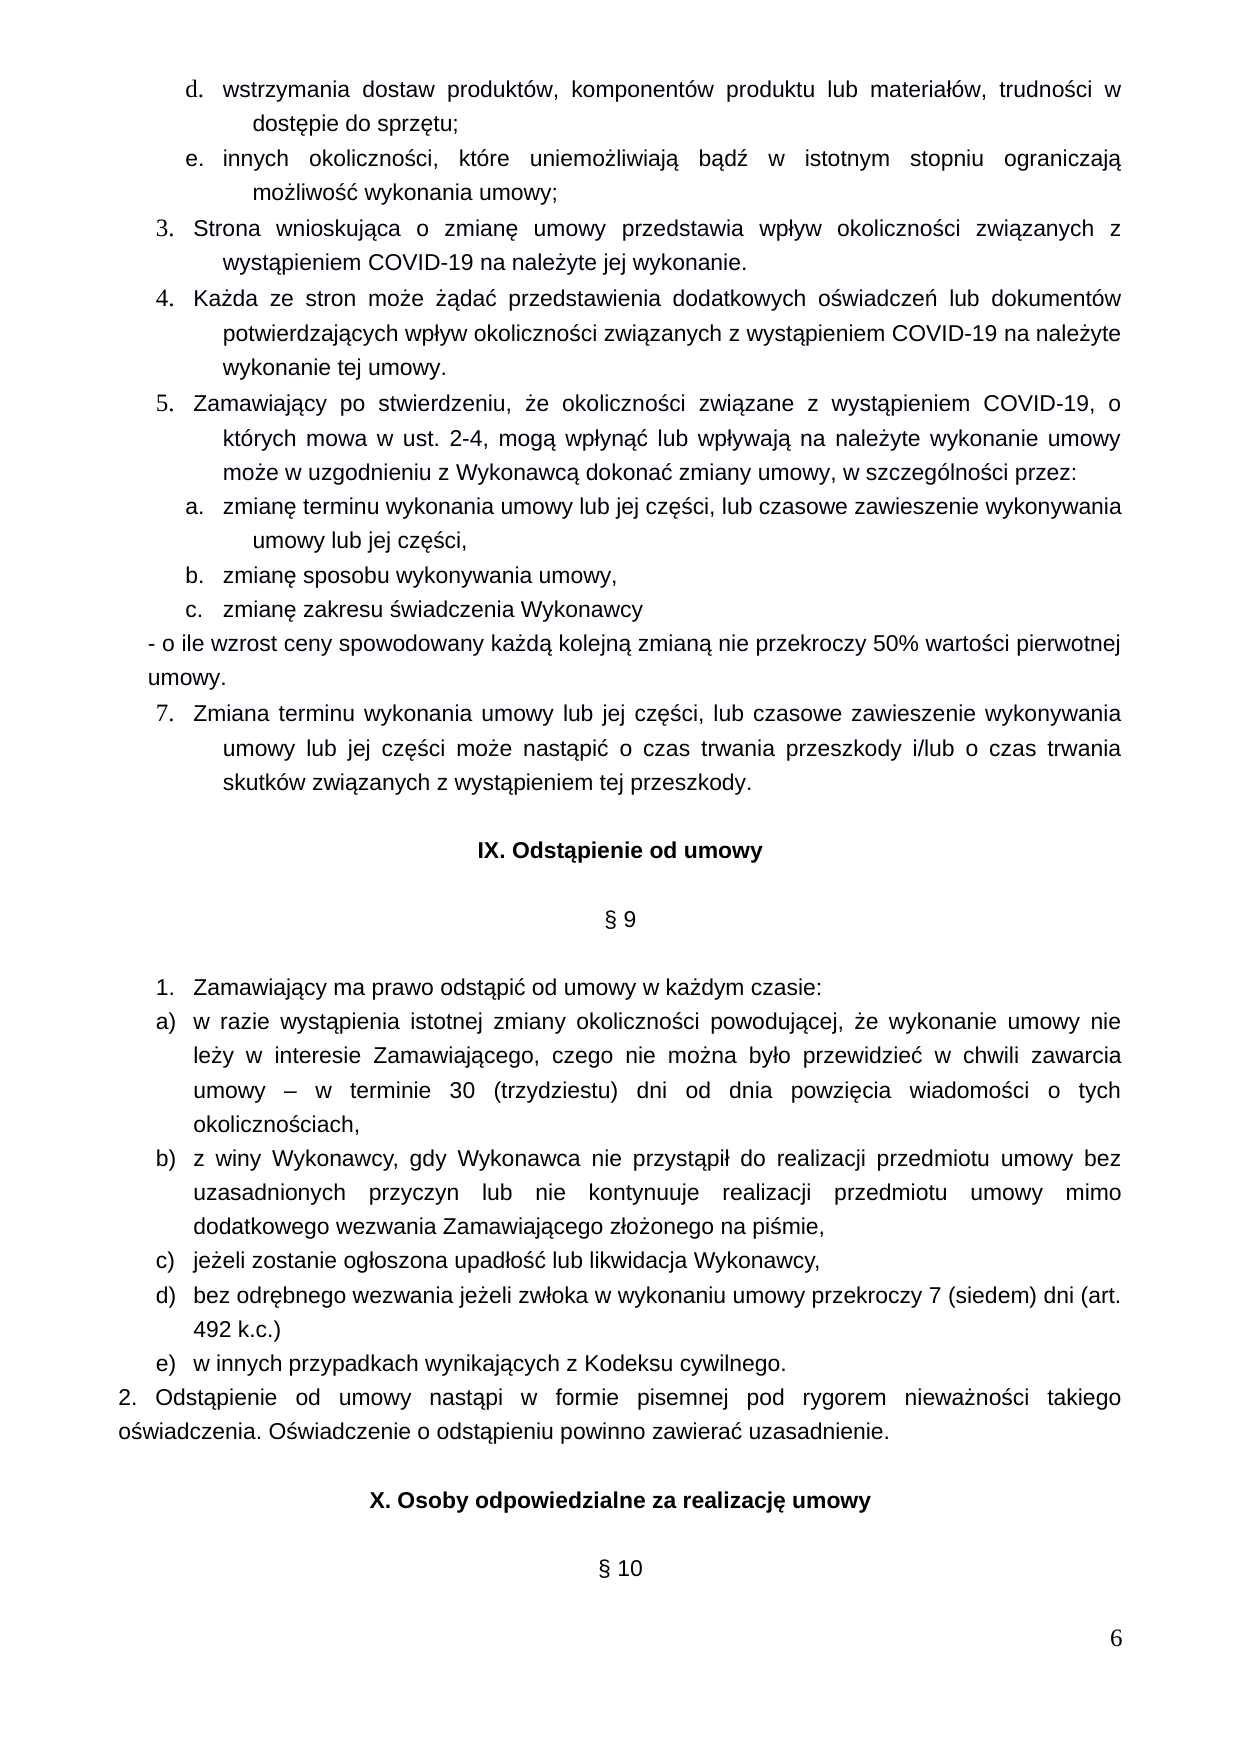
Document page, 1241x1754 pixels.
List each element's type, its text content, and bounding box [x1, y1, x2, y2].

list Zamawiający po stwierdzeniu, że okoliczności związane z wystąpieniem COVID-19, o których mowa w ust. 2-4, mogą wpłynąć lub wpływają na należyte wykonanie umowy może w uzgodnieniu z Wykonawcą dokonać zmiany umowy, w szczególności przez: [156, 388, 1122, 486]
list innych okoliczności, które uniemożliwiają bądź w istotnym stopniu ograniczają możliwość wykonania umowy; [185, 144, 1122, 205]
list wstrzymania dostaw produktów, komponentów produktu lub materiałów, trudności w dostępie do sprzętu; [185, 74, 1122, 137]
list Zamawiający ma prawo odstąpić od umowy w każdym czasie: [156, 974, 1122, 1000]
text IX. Odstąpienie od umowy [118, 837, 1122, 864]
list z winy Wykonawcy, gdy Wykonawca nie przystąpił do realizacji przedmiotu umowy bez uzasadnionych przyczyn lub nie kontynuuje realizacji przedmiotu umowy mimo dodatkowego wezwania Zamawiającego złożonego na piśmie, [156, 1145, 1122, 1239]
text X. Osoby odpowiedzialne za realizację umowy [118, 1487, 1122, 1513]
list Każda ze stron może żądać przedstawienia dodatkowych oświadczeń lub dokumentów potwierdzających wpływ okoliczności związanych z wystąpieniem COVID-19 na należyte wykonanie tej umowy. [156, 283, 1122, 381]
text § 10 [118, 1555, 1122, 1581]
list zmianę sposobu wykonywania umowy, [185, 562, 1122, 588]
text - o ile wzrost ceny spowodowany każdą kolejną zmianą nie przekroczy 50% wartości pierwotnej umowy. [148, 630, 1122, 691]
list Strona wnioskująca o zmianę umowy przedstawia wpływ okoliczności związanych z wystąpieniem COVID-19 na należyte jej wykonanie. [156, 213, 1122, 276]
text 2. Odstąpienie od umowy nastąpi w formie pisemnej pod rygorem nieważności takiego oświadczenia. Oświadczenie o odstąpieniu powinno zawierać uzasadnienie. [118, 1384, 1122, 1444]
text § 9 [118, 906, 1122, 932]
list bez odrębnego wezwania jeżeli zwłoka w wykonaniu umowy przekroczy 7 (siedem) dni (art. 492 k.c.) [156, 1282, 1122, 1342]
list w razie wystąpienia istotnej zmiany okoliczności powodującej, że wykonanie umowy nie leży w interesie Zamawiającego, czego nie można było przewidzieć w chwili zawarcia umowy – w terminie 30 (trzydziestu) dni od dnia powzięcia wiadomości o tych okolicznościach, [156, 1008, 1122, 1137]
list w innych przypadkach wynikających z Kodeksu cywilnego. [156, 1350, 1122, 1376]
list zmianę terminu wykonania umowy lub jej części, lub czasowe zawieszenie wykonywania umowy lub jej części, [185, 493, 1122, 554]
list zmianę zakresu świadczenia Wykonawcy [185, 596, 1122, 622]
list Zmiana terminu wykonania umowy lub jej części, lub czasowe zawieszenie wykonywania umowy lub jej części może nastąpić o czas trwania przeszkody i/lub o czas trwania skutków związanych z wystąpieniem tej przeszkody. [156, 698, 1122, 795]
list jeżeli zostanie ogłoszona upadłość lub likwidacja Wykonawcy, [156, 1247, 1122, 1274]
